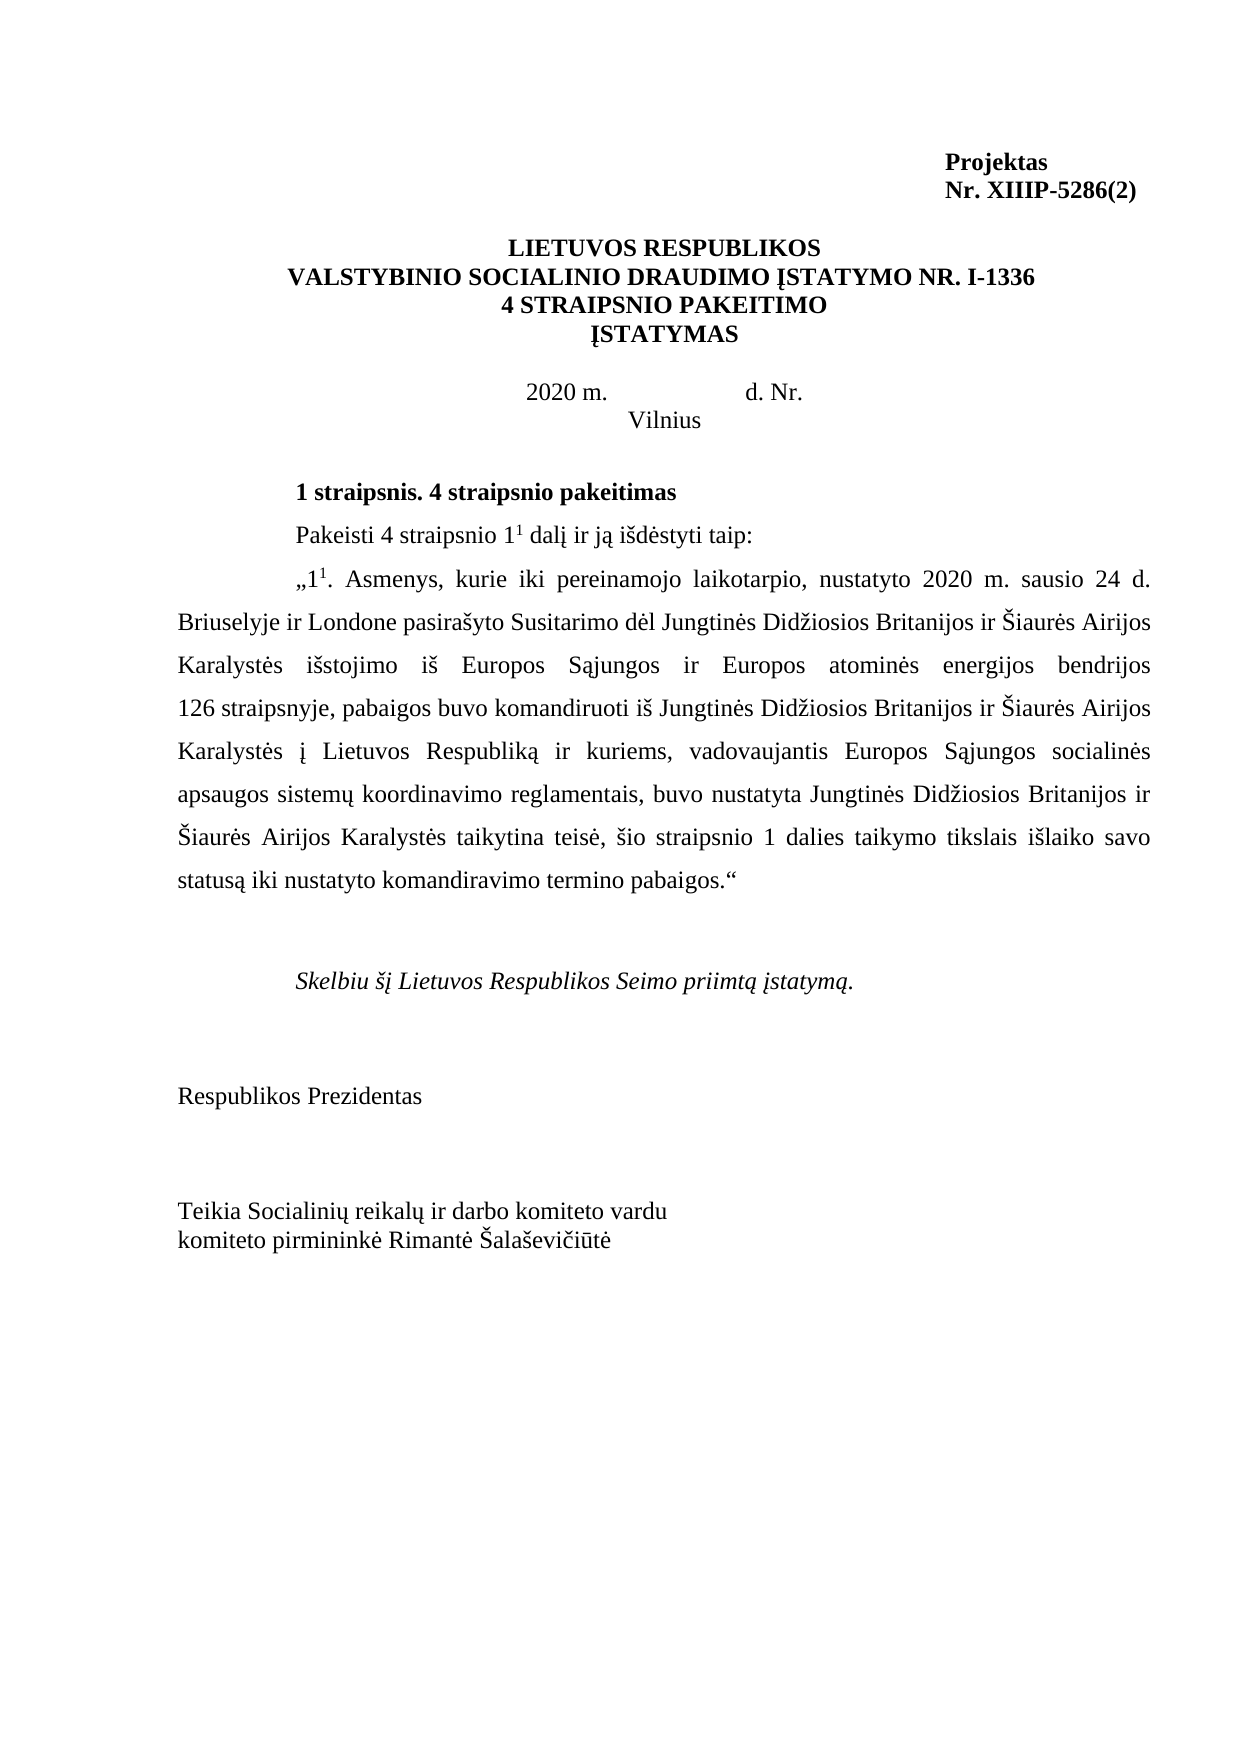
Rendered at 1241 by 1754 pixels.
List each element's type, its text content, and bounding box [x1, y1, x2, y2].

text ĮSTATYMAS [177, 319, 1152, 348]
text 2020 m. d. Nr. [177, 377, 1152, 406]
text Teikia Socialinių reikalų ir darbo komiteto vardu [177, 1196, 1152, 1225]
text Pakeisti 4 straipsnio 11 dalį ir ją išdėstyti taip: [177, 521, 1152, 549]
text Nr. XIIIP-5286(2) [177, 176, 1152, 204]
text 4 STRAIPSNIO PAKEITIMO [177, 291, 1152, 319]
text Skelbiu šį Lietuvos Respublikos Seimo priimtą įstatymą. [177, 966, 1152, 995]
text „11. Asmenys, kurie iki pereinamojo laikotarpio, nustatyto 2020 m. sausio 24 d. Briuselyje ir Londone pasirašyto Susitarimo dėl Jungtinės Didžiosios Britanijos ir Šiaurės Airijos Karalystės išstojimo iš Europos Sąjungos ir Europos atominės energijos bendrijos 126 straipsnyje, pabaigos buvo komandiruoti iš Jungtinės Didžiosios Britanijos ir Šiaurės Airijos Karalystės į Lietuvos Respubliką ir kuriems, vadovaujantis Europos Sąjungos socialinės apsaugos sistemų koordinavimo reglamentais, buvo nustatyta Jungtinės Didžiosios Britanijos ir Šiaurės Airijos Karalystės taikytina teisė, šio straipsnio 1 dalies taikymo tikslais išlaiko savo statusą iki nustatyto komandiravimo termino pabaigos.“ [177, 564, 1152, 894]
text VALSTYBINIO SOCIALINIO DRAUDIMO ĮSTATYMO NR. I-1336 [177, 262, 1152, 291]
text Projektas [177, 147, 1152, 176]
text LIETUVOS RESPUBLIKOS [177, 233, 1152, 262]
text Vilnius [177, 406, 1152, 434]
text komiteto pirmininkė Rimantė Šalaševičiūtė [177, 1225, 1152, 1254]
text 1 straipsnis. 4 straipsnio pakeitimas [177, 477, 1152, 506]
text Respublikos Prezidentas [177, 1081, 1152, 1110]
